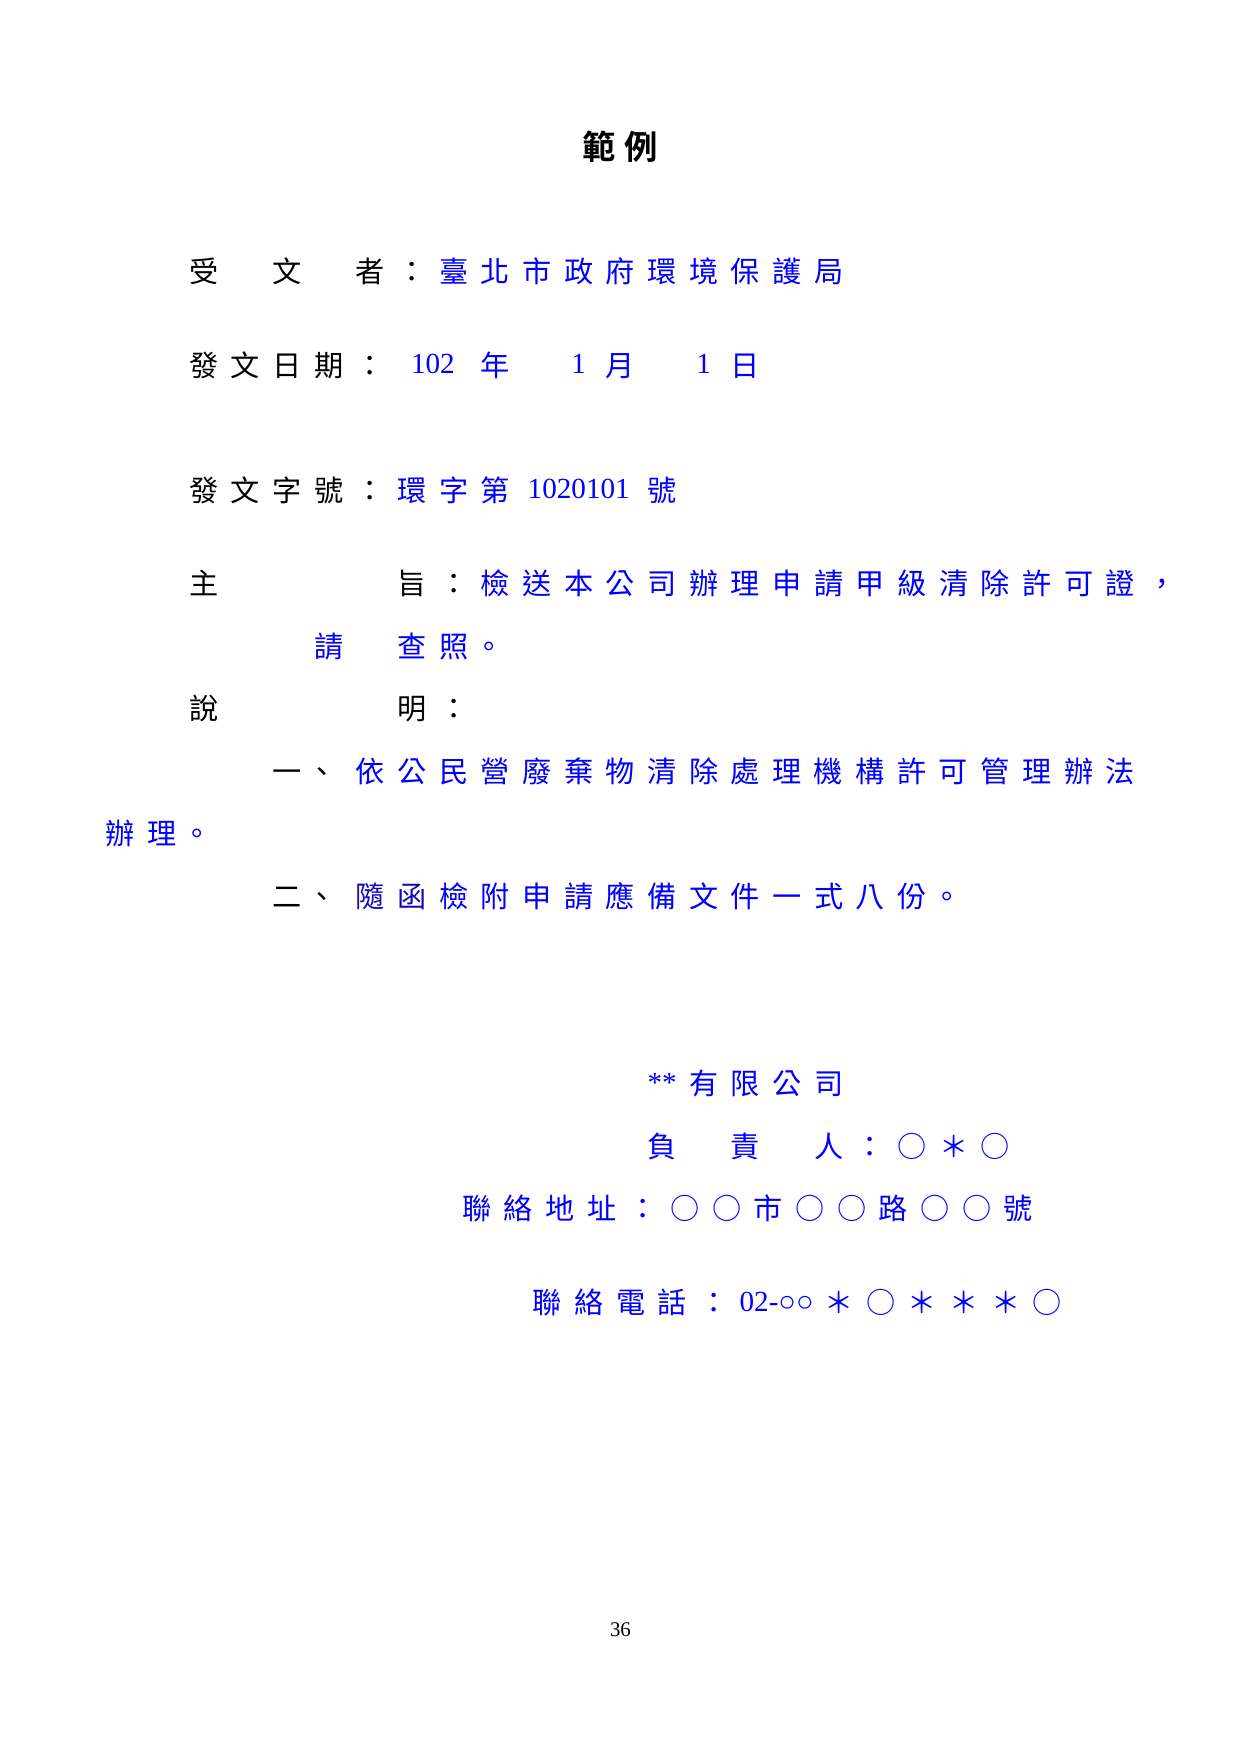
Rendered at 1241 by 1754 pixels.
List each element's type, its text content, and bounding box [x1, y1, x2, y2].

text 一、依公民營廢棄物清除處理機構許可管理辦法辦理。 [99, 728, 1141, 853]
text 聯絡電話：02-○○＊○＊＊＊○ [99, 1228, 1068, 1353]
text 說 明： [99, 665, 1141, 728]
text 範例 [99, 103, 1141, 165]
text **有限公司 [99, 1040, 1083, 1103]
text 受 文 者：臺北市政府環境保護局 [99, 228, 1141, 290]
text 發文字號：環字第1020101號 [99, 415, 1141, 540]
text 負 責 人：○＊○ [99, 1103, 1083, 1165]
text 二、隨函檢附申請應備文件一式八份。 [99, 853, 1141, 915]
text 發文日期：102年 1月 1日 [99, 290, 1141, 415]
text 主 旨：檢送本公司辦理申請甲級清除許可證，請 查照。 [157, 540, 1141, 665]
text 聯絡地址：○○市○○路○○號 [99, 1165, 1039, 1228]
